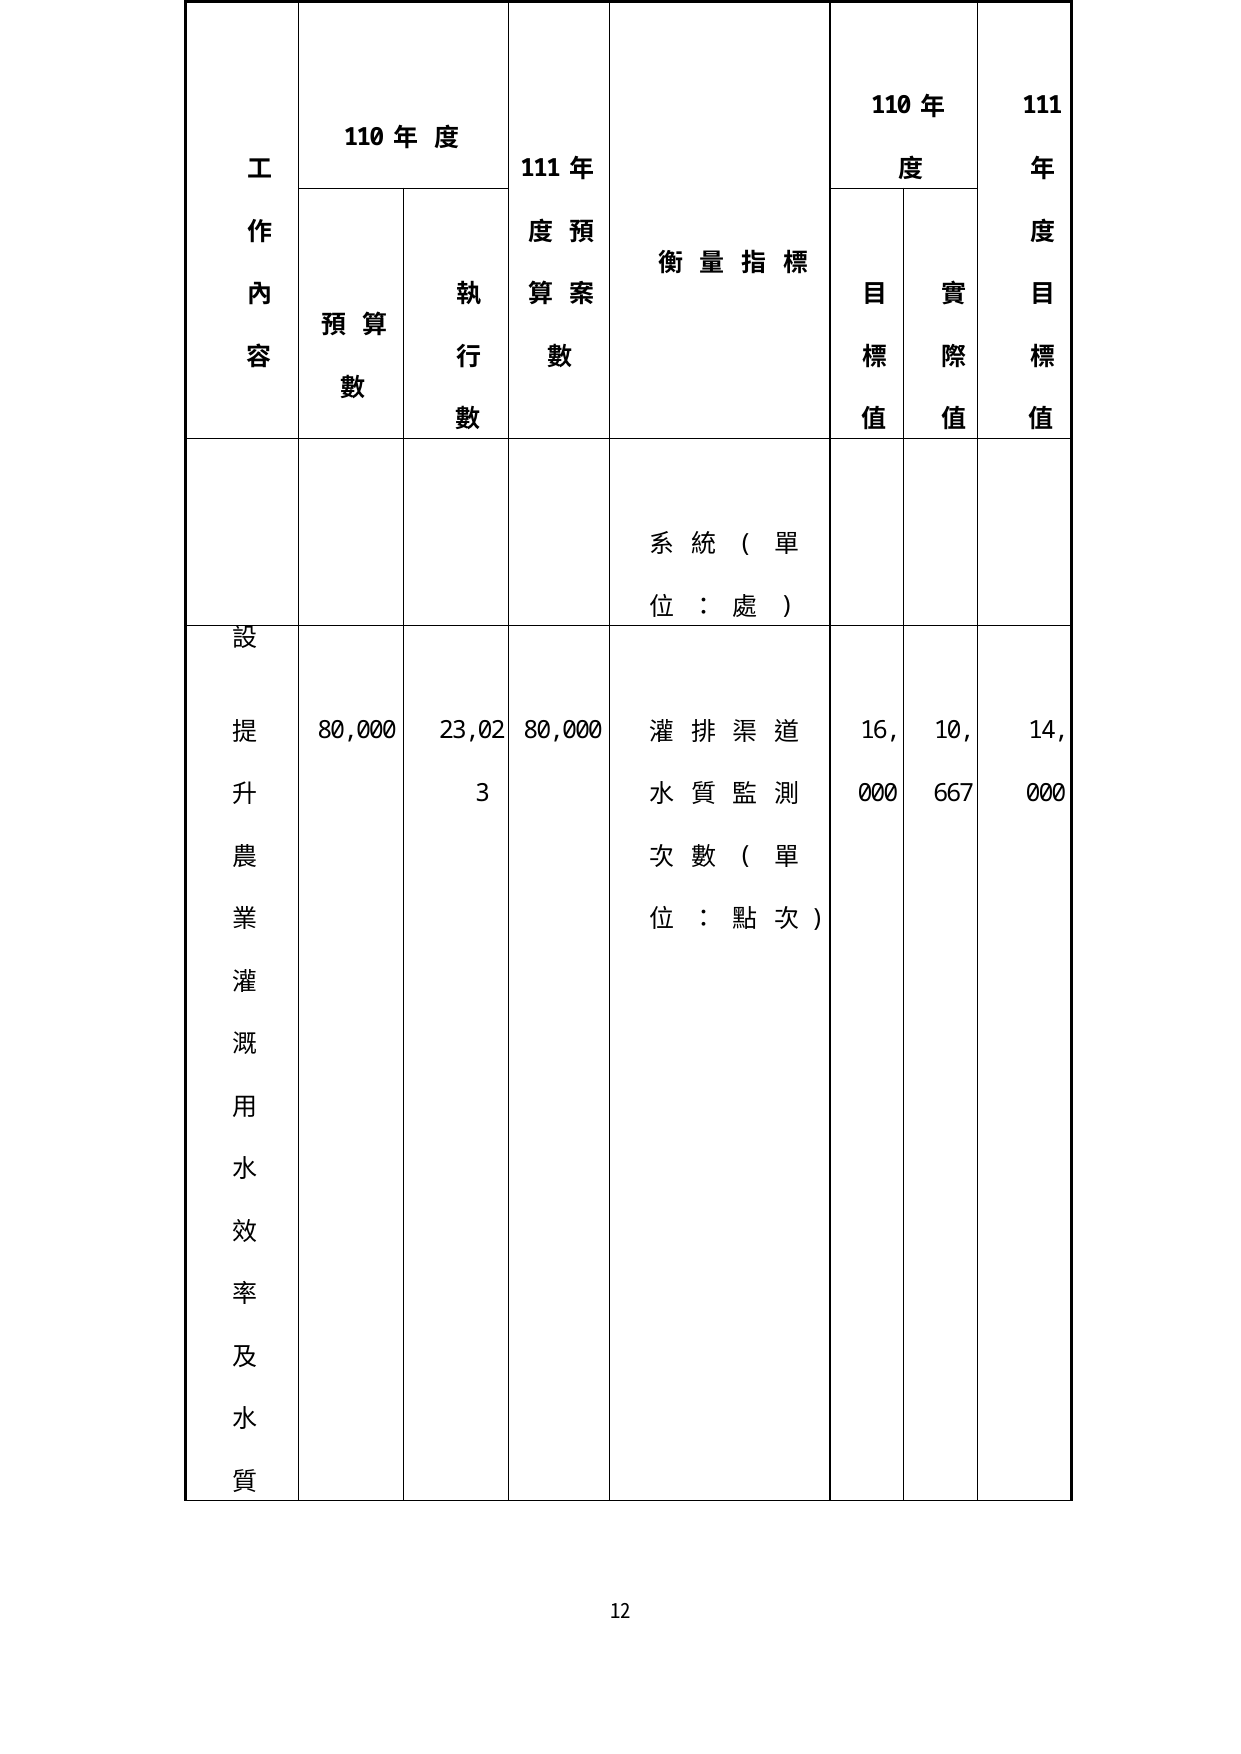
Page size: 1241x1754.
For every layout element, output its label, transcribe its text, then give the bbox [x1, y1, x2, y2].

table_cell 80,000 [299, 626, 403, 1500]
table_cell [831, 439, 903, 625]
table_cell 16,000 [831, 626, 903, 1500]
table_cell 提升農業灌溉用水效率及水質維護 [187, 626, 298, 1500]
table_cell 推廣現代化灌溉設施 [187, 439, 298, 625]
table_cell [509, 439, 609, 625]
table_header 111年度目標值 [978, 3, 1070, 437]
table_cell [404, 439, 508, 625]
table_cell [978, 439, 1070, 625]
table_cell [299, 439, 403, 625]
table_cell 目標值 [831, 189, 903, 437]
table_cell 實際值 [904, 189, 977, 437]
table_cell 23,023 [404, 626, 508, 1500]
table_cell 10,667 [904, 626, 977, 1500]
table_header 衡量指標 [610, 3, 829, 437]
table_cell 14,000 [978, 626, 1070, 1500]
table_cell 灌排渠道水質監測次數(單位：點次) [610, 626, 829, 1500]
table_cell [904, 439, 977, 625]
table_cell 80,000 [509, 626, 609, 1500]
table_cell 預算數 [299, 189, 403, 437]
table_header 110年度 [831, 3, 977, 187]
table_header 111年度預算案數 [509, 3, 609, 437]
table_cell 執行數 [404, 189, 508, 437]
table_cell 系統(單位：處) [610, 439, 829, 625]
table_header 工作內容 [187, 3, 298, 437]
table_header 110年度 [299, 3, 508, 187]
